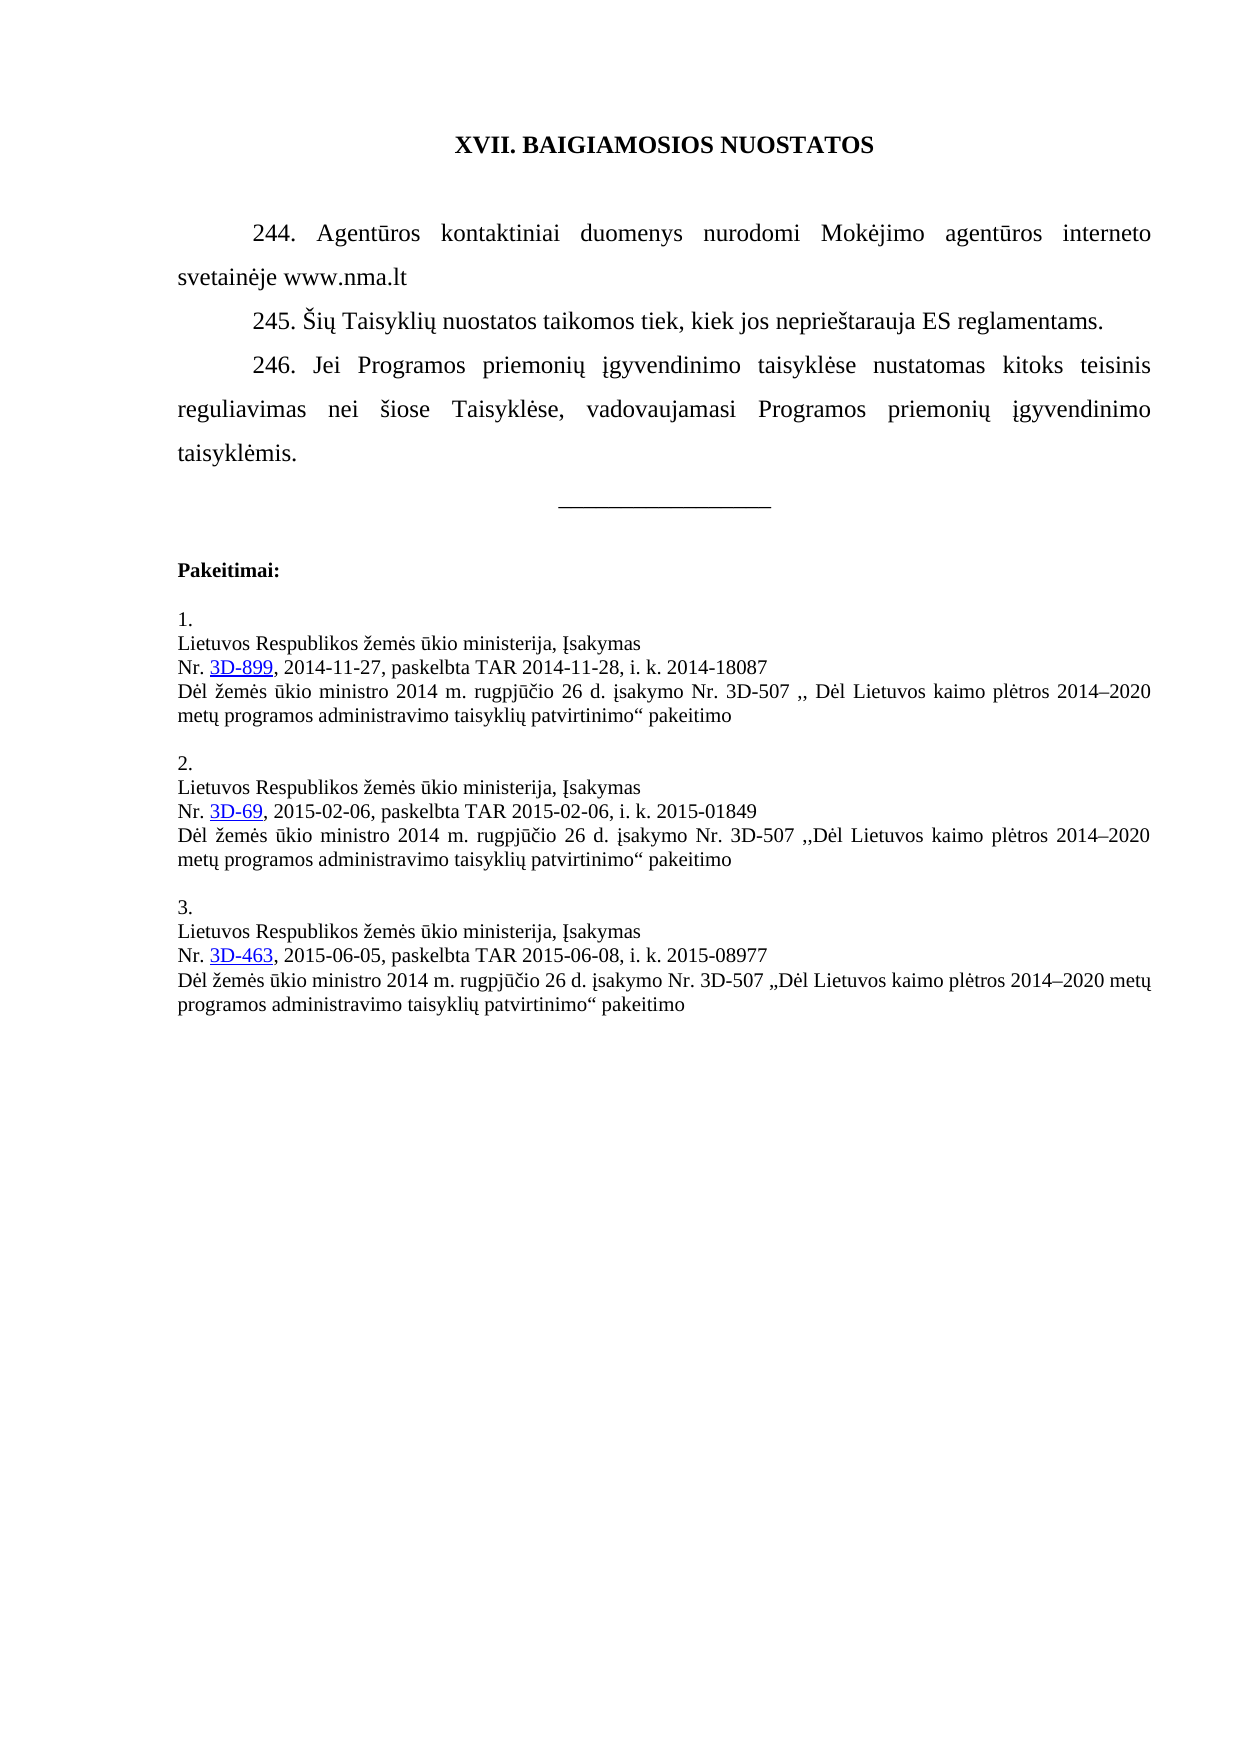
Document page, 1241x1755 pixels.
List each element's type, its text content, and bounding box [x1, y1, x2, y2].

text Nr. 3D-69, 2015-02-06, paskelbta TAR 2015-02-06, i. k. 2015-01849 [177, 799, 1152, 823]
text Pakeitimai: [177, 558, 1152, 582]
text XVII. BAIGIAMOSIOS NUOSTATOS [177, 130, 1152, 159]
text Dėl žemės ūkio ministro 2014 m. rugpjūčio 26 d. įsakymo Nr. 3D-507 „Dėl Lietuvos kaimo plėtros 2014–2020 metų programos administravimo taisyklių patvirtinimo“ pakeitimo [177, 967, 1152, 1016]
text 3. [177, 895, 1152, 919]
text Lietuvos Respublikos žemės ūkio ministerija, Įsakymas [177, 919, 1152, 943]
text Lietuvos Respublikos žemės ūkio ministerija, Įsakymas [177, 631, 1152, 655]
text 246. Jei Programos priemonių įgyvendinimo taisyklėse nustatomas kitoks teisinis reguliavimas nei šiose Taisyklėse, vadovaujamasi Programos priemonių įgyvendinimo taisyklėmis. [177, 350, 1152, 466]
text Lietuvos Respublikos žemės ūkio ministerija, Įsakymas [177, 775, 1152, 799]
text Nr. 3D-899, 2014-11-27, paskelbta TAR 2014-11-28, i. k. 2014-18087 [177, 655, 1152, 679]
text 245. Šių Taisyklių nuostatos taikomos tiek, kiek jos neprieštarauja ES reglamentams. [177, 306, 1152, 334]
text 244. Agentūros kontaktiniai duomenys nurodomi Mokėjimo agentūros interneto svetainėje www.nma.lt [177, 218, 1152, 291]
text Dėl žemės ūkio ministro 2014 m. rugpjūčio 26 d. įsakymo Nr. 3D-507 ,,Dėl Lietuvos kaimo plėtros 2014–2020 metų programos administravimo taisyklių patvirtinimo“ pakeitimo [177, 823, 1152, 871]
text 1. [177, 607, 1152, 631]
text Nr. 3D-463, 2015-06-05, paskelbta TAR 2015-06-08, i. k. 2015-08977 [177, 943, 1152, 967]
text 2. [177, 751, 1152, 775]
text _________________ [177, 482, 1152, 510]
text Dėl žemės ūkio ministro 2014 m. rugpjūčio 26 d. įsakymo Nr. 3D-507 ,, Dėl Lietuvos kaimo plėtros 2014–2020 metų programos administravimo taisyklių patvirtinimo“ pakeitimo [177, 679, 1152, 727]
